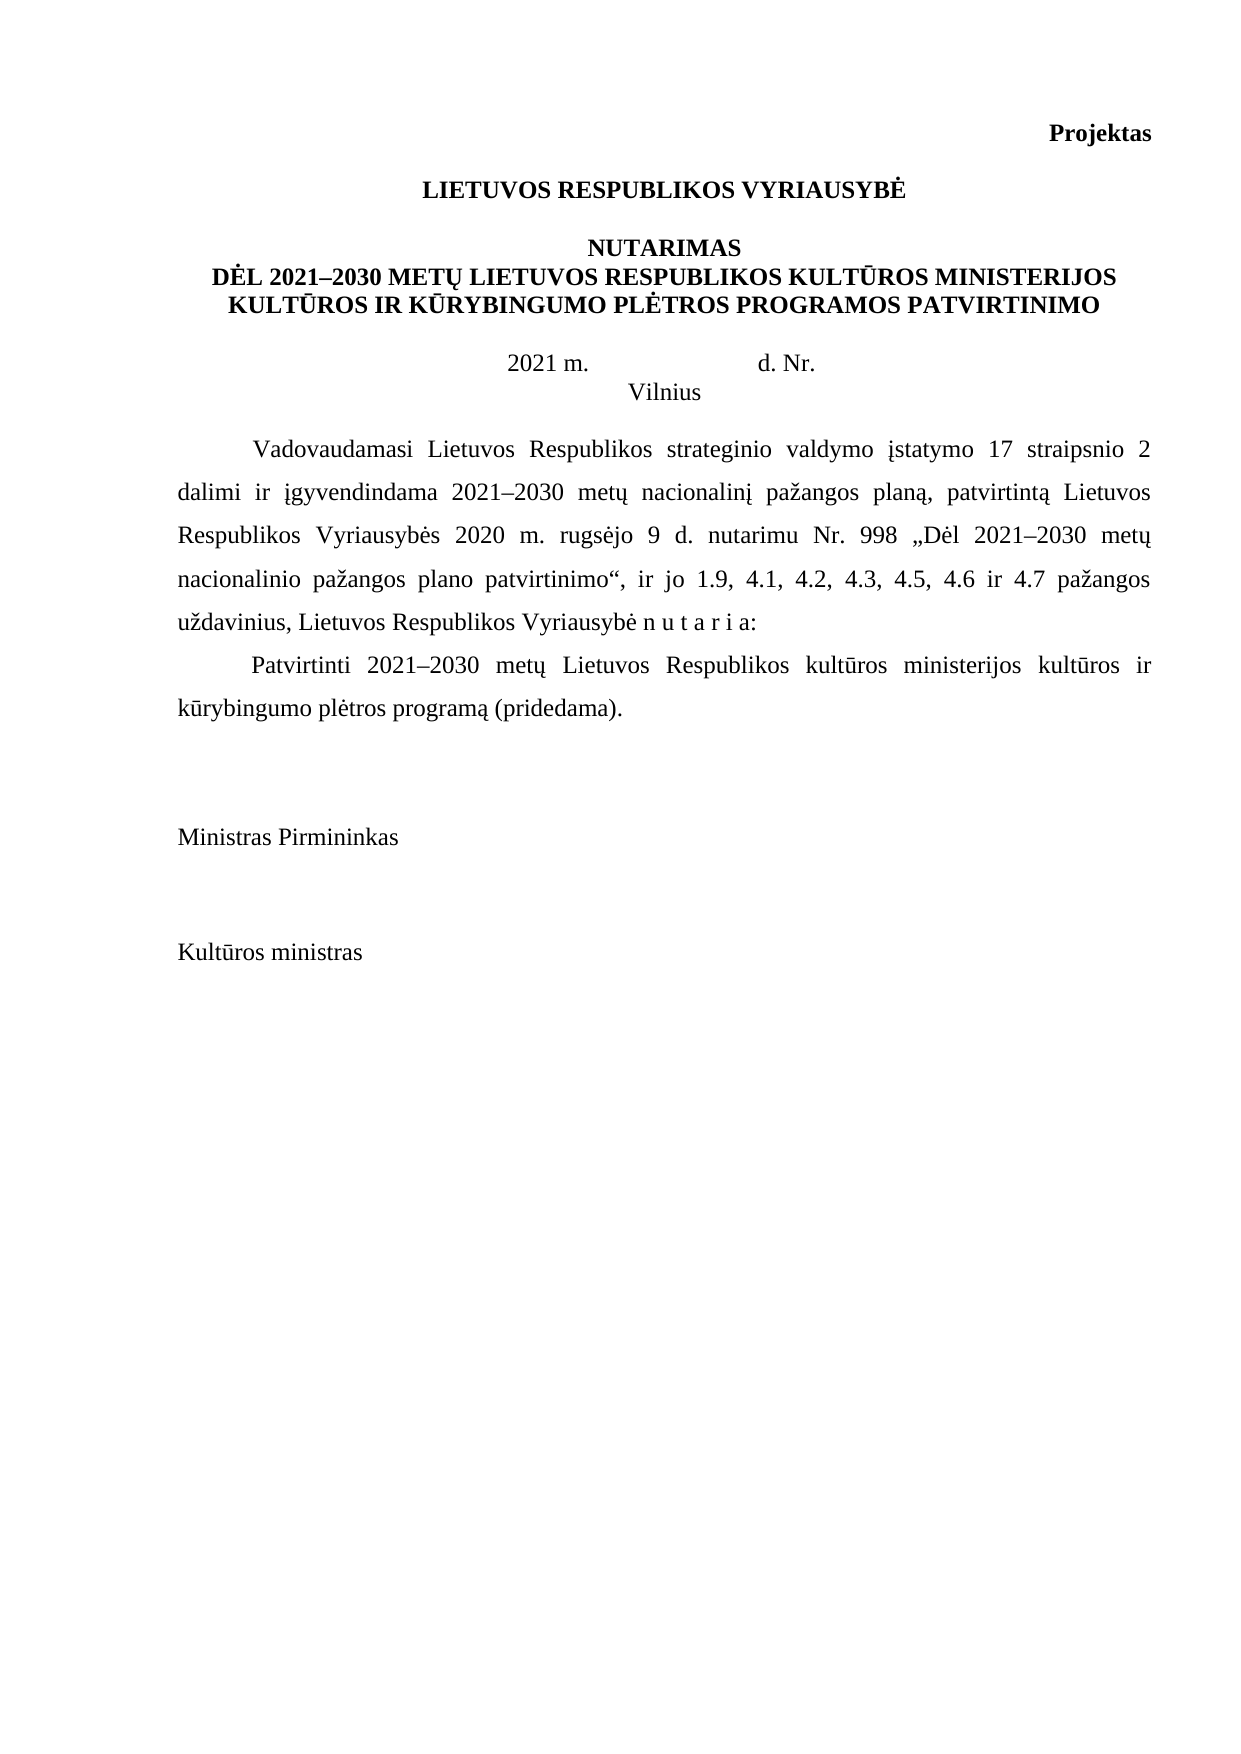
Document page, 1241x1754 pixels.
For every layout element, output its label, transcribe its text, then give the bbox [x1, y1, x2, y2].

text Kultūros ministras [177, 937, 1152, 966]
text Patvirtinti 2021–2030 metų Lietuvos Respublikos kultūros ministerijos kultūros ir kūrybingumo plėtros programą (pridedama). [177, 650, 1152, 722]
text LIETUVOS RESPUBLIKOS VYRIAUSYBĖ [177, 176, 1152, 204]
text 2021 m. d. Nr. [177, 348, 1152, 377]
text Dėl 2021–2030 Metų Lietuvos Respublikos kultūros ministerijos KULTŪROS IR KŪRYBINGUMO PLĖTROS PROGRAMOS patvirtinimo [177, 262, 1152, 319]
text Vadovaudamasi Lietuvos Respublikos strateginio valdymo įstatymo 17 straipsnio 2 dalimi ir įgyvendindama 2021–2030 metų nacionalinį pažangos planą, patvirtintą Lietuvos Respublikos Vyriausybės 2020 m. rugsėjo 9 d. nutarimu Nr. 998 „Dėl 2021–2030 metų nacionalinio pažangos plano patvirtinimo“, ir jo 1.9, 4.1, 4.2, 4.3, 4.5, 4.6 ir 4.7 pažangos uždavinius, Lietuvos Respublikos Vyriausybė n u t a r i a: [177, 434, 1152, 636]
text NUTARIMAS [177, 233, 1152, 262]
text Projektas [177, 118, 1152, 147]
text Ministras Pirmininkas [177, 822, 1152, 851]
text Vilnius [177, 377, 1152, 406]
